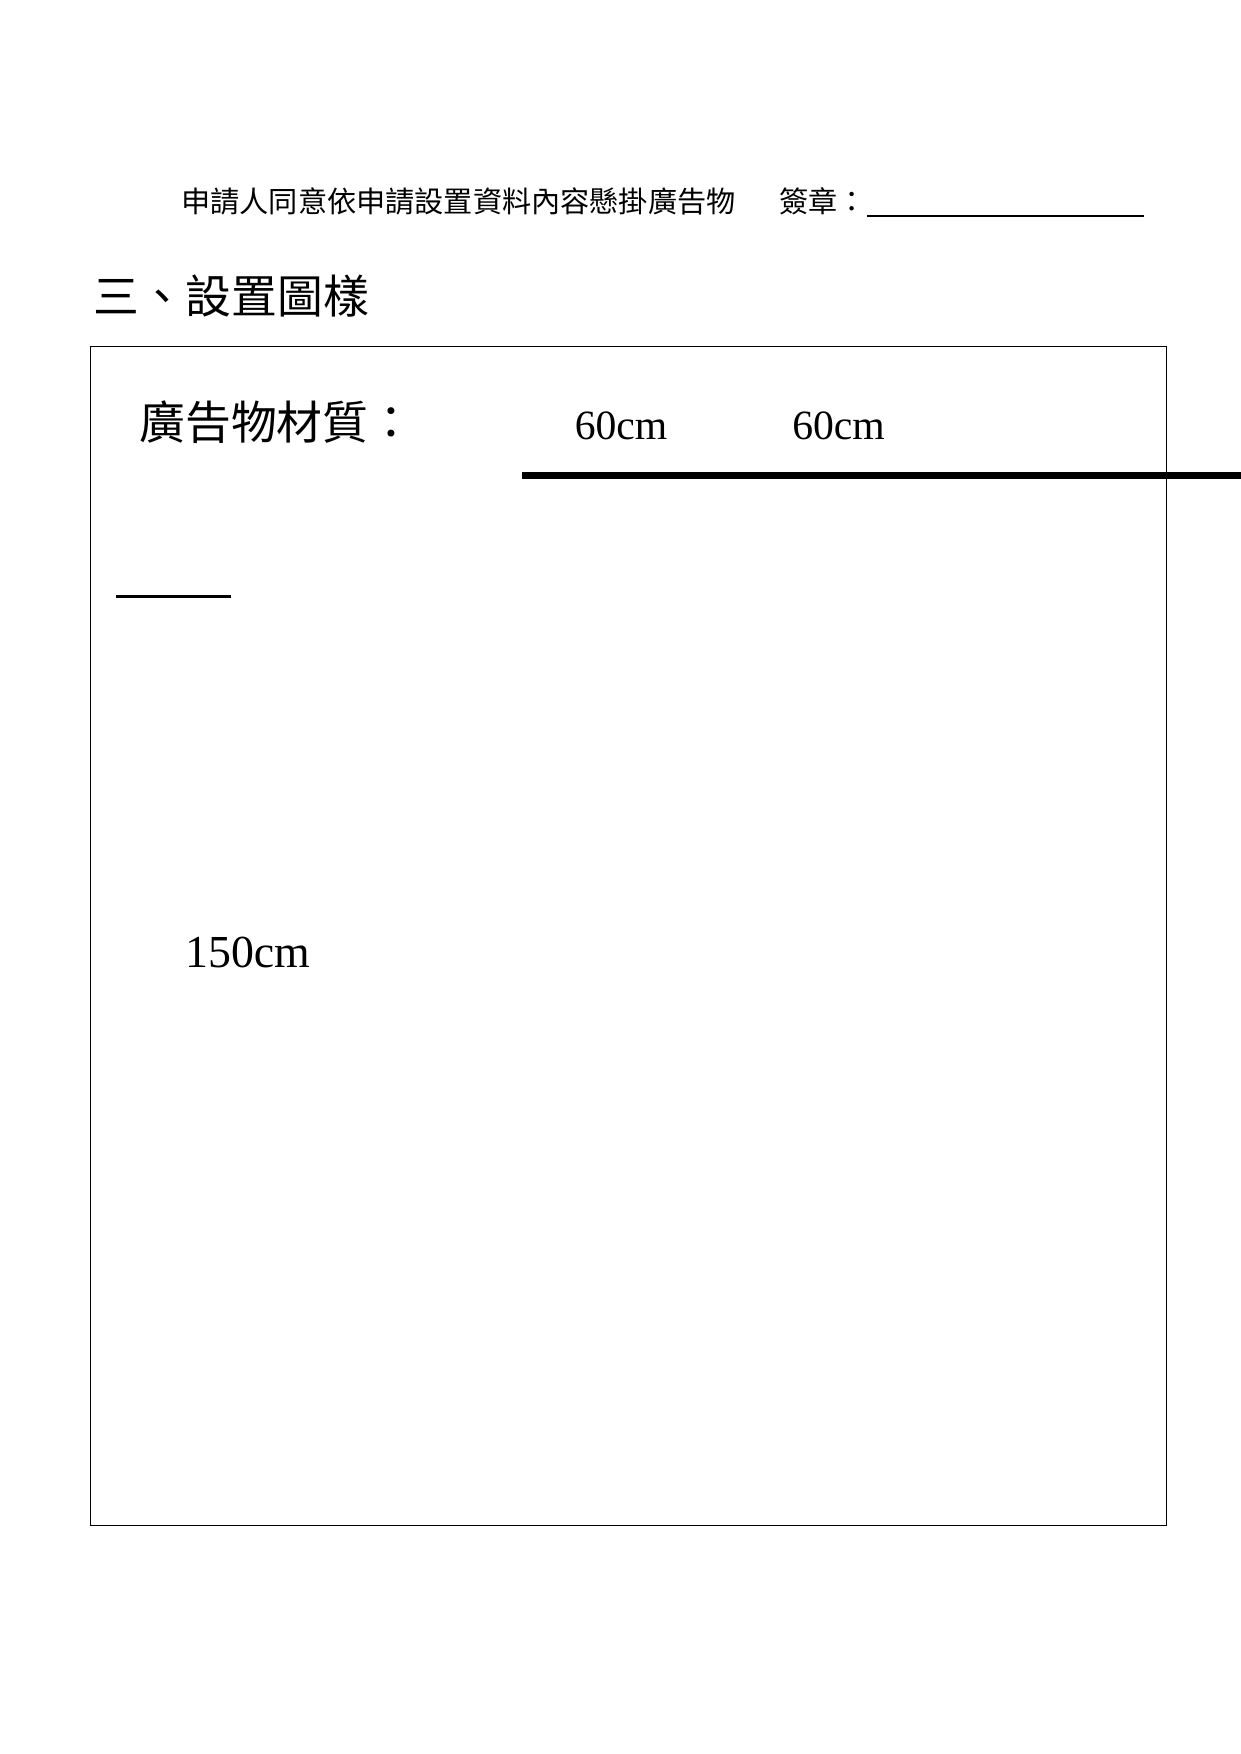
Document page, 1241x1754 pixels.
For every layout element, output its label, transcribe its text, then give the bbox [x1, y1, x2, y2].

text 三、設置圖樣 [94, 221, 1162, 346]
table_header 廣告物材質： 60cm 60cm 150cm [91, 347, 1166, 1524]
text 申請人同意依申請設置資料內容懸掛廣告物 簽章： [94, 158, 1240, 221]
